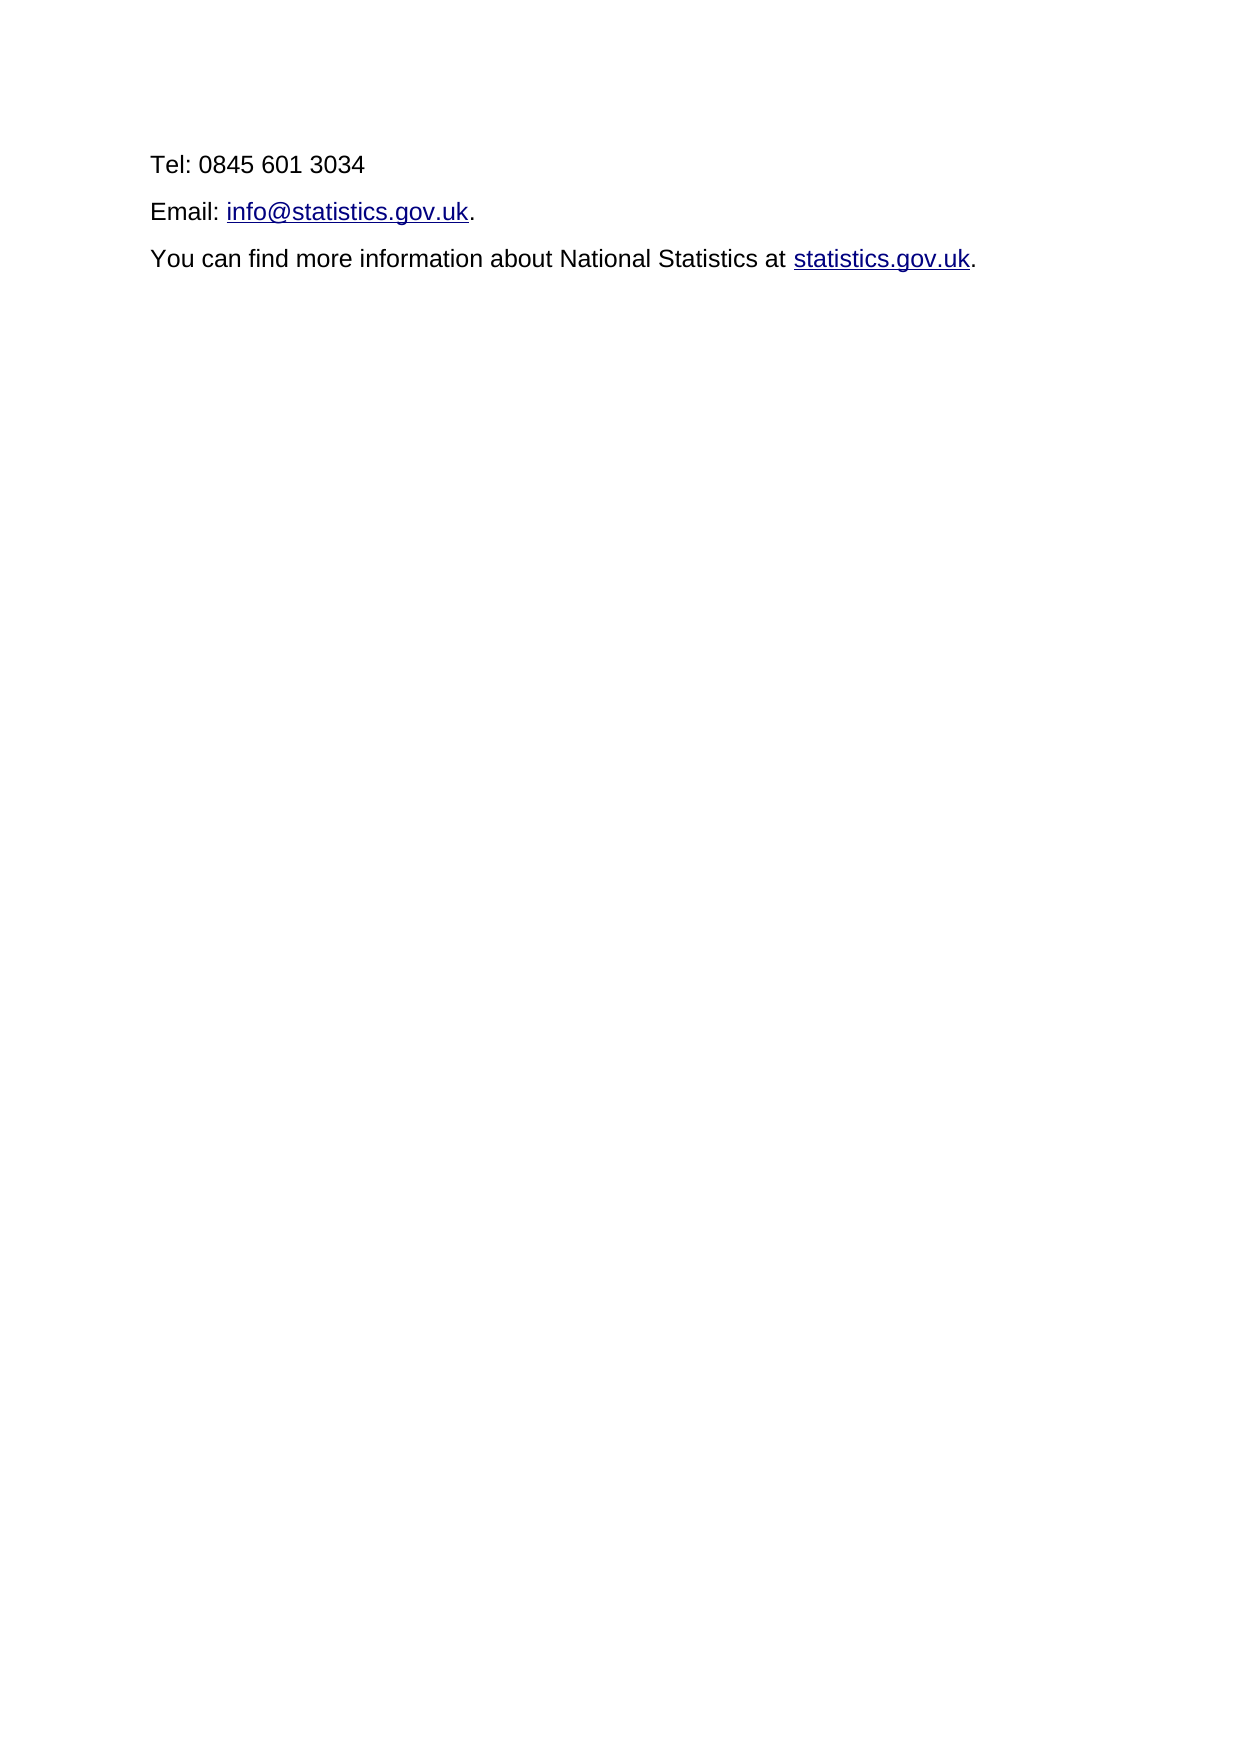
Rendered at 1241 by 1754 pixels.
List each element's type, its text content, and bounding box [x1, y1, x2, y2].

text Email: info@statistics.gov.uk. [150, 197, 1090, 226]
text Tel: 0845 601 3034 [150, 150, 1090, 179]
text You can find more information about National Statistics at statistics.gov.uk. [150, 244, 1090, 273]
